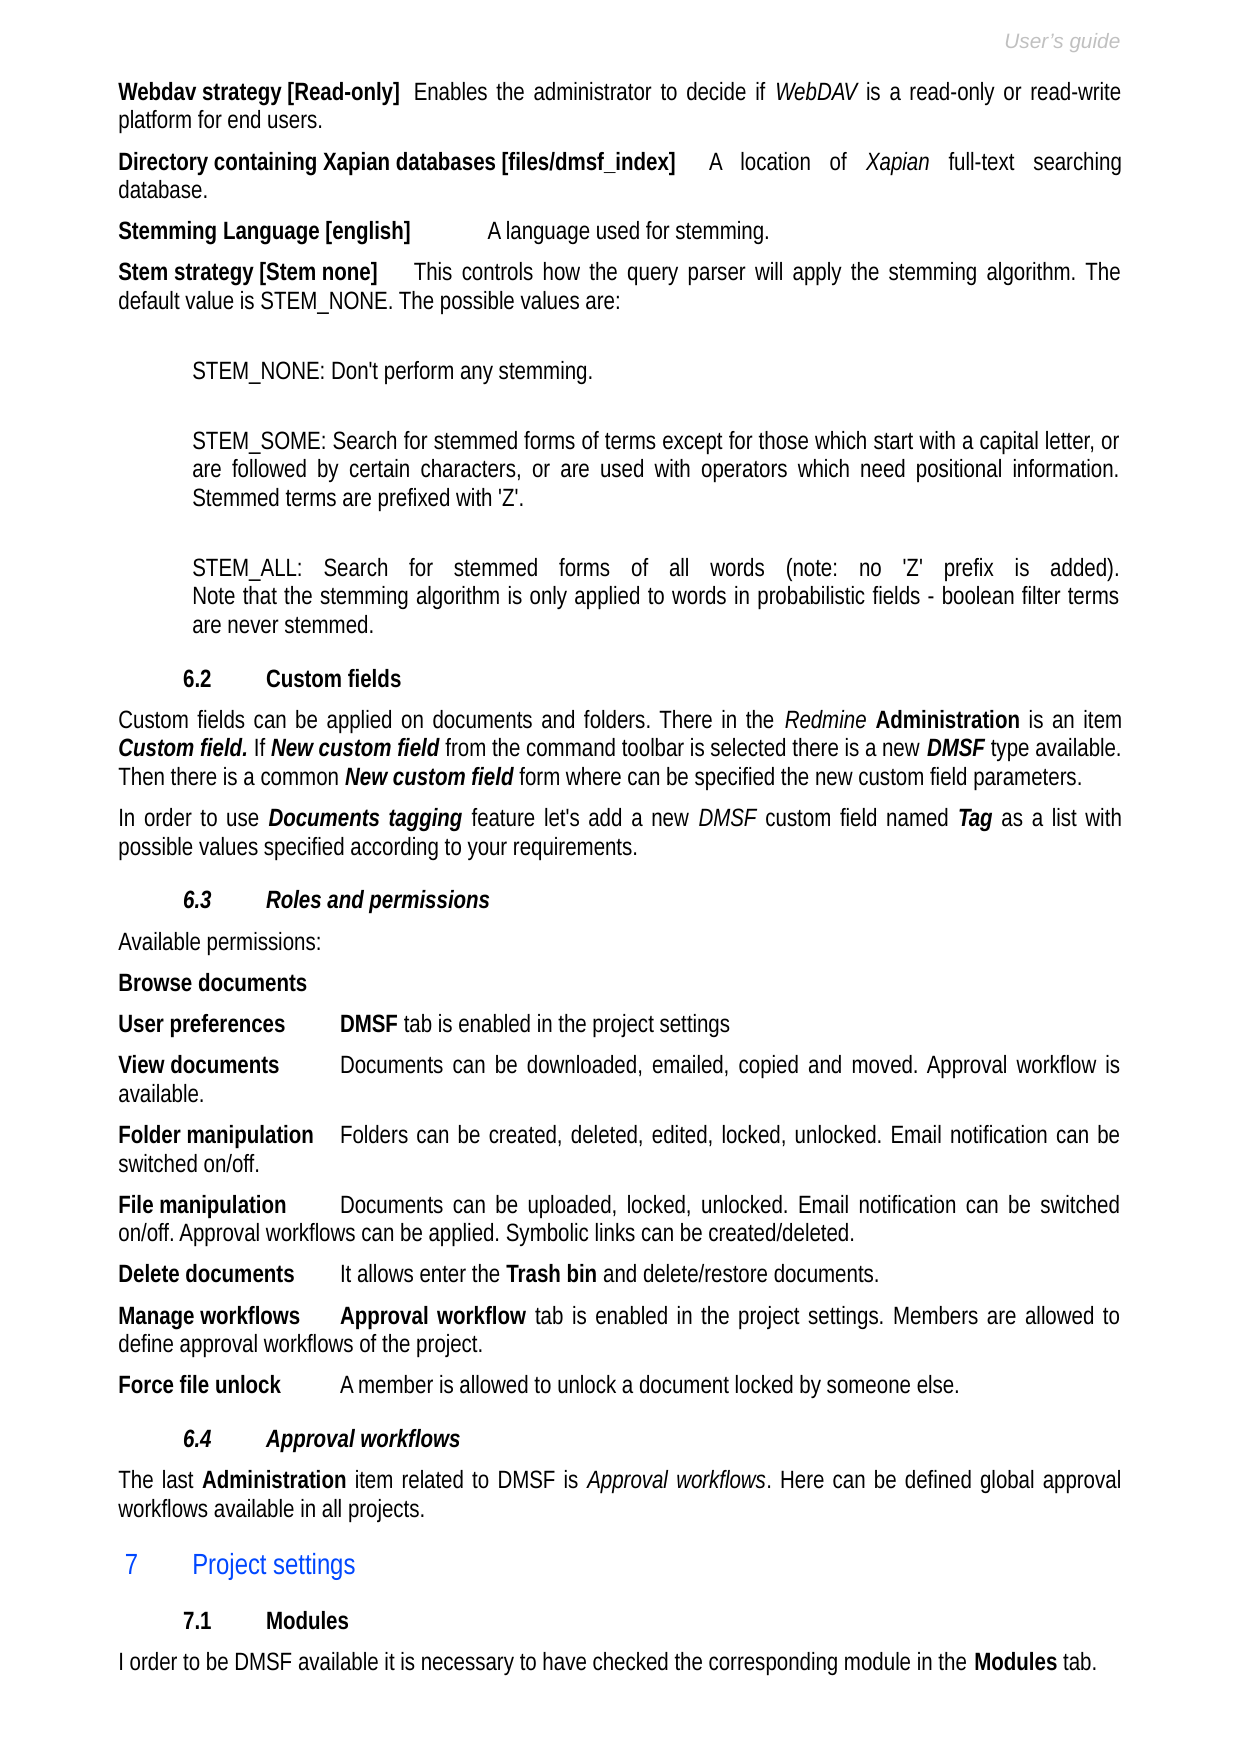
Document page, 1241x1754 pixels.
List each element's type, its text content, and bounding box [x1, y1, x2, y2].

text Available permissions: [118, 927, 1122, 955]
subtitle Custom fields [177, 664, 1122, 692]
text STEM_ALL: Search for stemmed forms of all words (note: no 'Z' prefix is added). Note that the stemming algorithm is only applied to words in probabilistic fields - boolean filter terms are never stemmed. [192, 524, 1122, 639]
text Browse documents [118, 968, 1122, 996]
text I order to be DMSF available it is necessary to have checked the corresponding module in the Modules tab. [118, 1647, 1122, 1676]
text Directory containing Xapian databases [files/dmsf_index] A location of Xapian full-text searching database. [118, 146, 1122, 204]
subtitle Approval workflows [177, 1424, 1122, 1453]
text Folder manipulation Folders can be created, deleted, edited, locked, unlocked. Email notification can be switched on/off. [118, 1120, 1122, 1177]
subtitle Roles and permissions [177, 886, 1122, 914]
text In order to use Documents tagging feature let's add a new DMSF custom field named Tag as a list with possible values specified according to your requirements. [118, 803, 1122, 861]
text Delete documents It allows enter the Trash bin and delete/restore documents. [118, 1259, 1122, 1288]
text Stemming Language [english] A language used for stemming. [118, 216, 1122, 245]
text Force file unlock A member is allowed to unlock a document locked by someone else. [118, 1370, 1122, 1399]
text STEM_NONE: Don't perform any stemming. [192, 327, 1122, 384]
subtitle Modules [177, 1606, 1122, 1634]
text Custom fields can be applied on documents and folders. There in the Redmine Administration is an item Custom field. If New custom field from the command toolbar is selected there is a new DMSF type available. Then there is a common New custom field form where can be specified the new custom field parameters. [118, 705, 1122, 791]
text Manage workflows Approval workflow tab is enabled in the project settings. Members are allowed to define approval workflows of the project. [118, 1301, 1122, 1358]
text View documents Documents can be downloaded, emailed, copied and moved. Approval workflow is available. [118, 1050, 1122, 1107]
text STEM_SOME: Search for stemmed forms of terms except for those which start with a capital letter, or are followed by certain characters, or are used with operators which need positional information. Stemmed terms are prefixed with 'Z'. [192, 397, 1122, 512]
text The last Administration item related to DMSF is Approval workflows. Here can be defined global approval workflows available in all projects. [118, 1465, 1122, 1522]
subtitle Project settings [118, 1547, 1122, 1581]
text Webdav strategy [Read-only] Enables the administrator to decide if WebDAV is a read-only or read-write platform for end users. [118, 77, 1122, 134]
text File manipulation Documents can be uploaded, locked, unlocked. Email notification can be switched on/off. Approval workflows can be applied. Symbolic links can be created/deleted. [118, 1190, 1122, 1247]
text Stem strategy [Stem none] This controls how the query parser will apply the stemming algorithm. The default value is STEM_NONE. The possible values are: [118, 257, 1122, 315]
text User preferences DMSF tab is enabled in the project settings [118, 1009, 1122, 1038]
